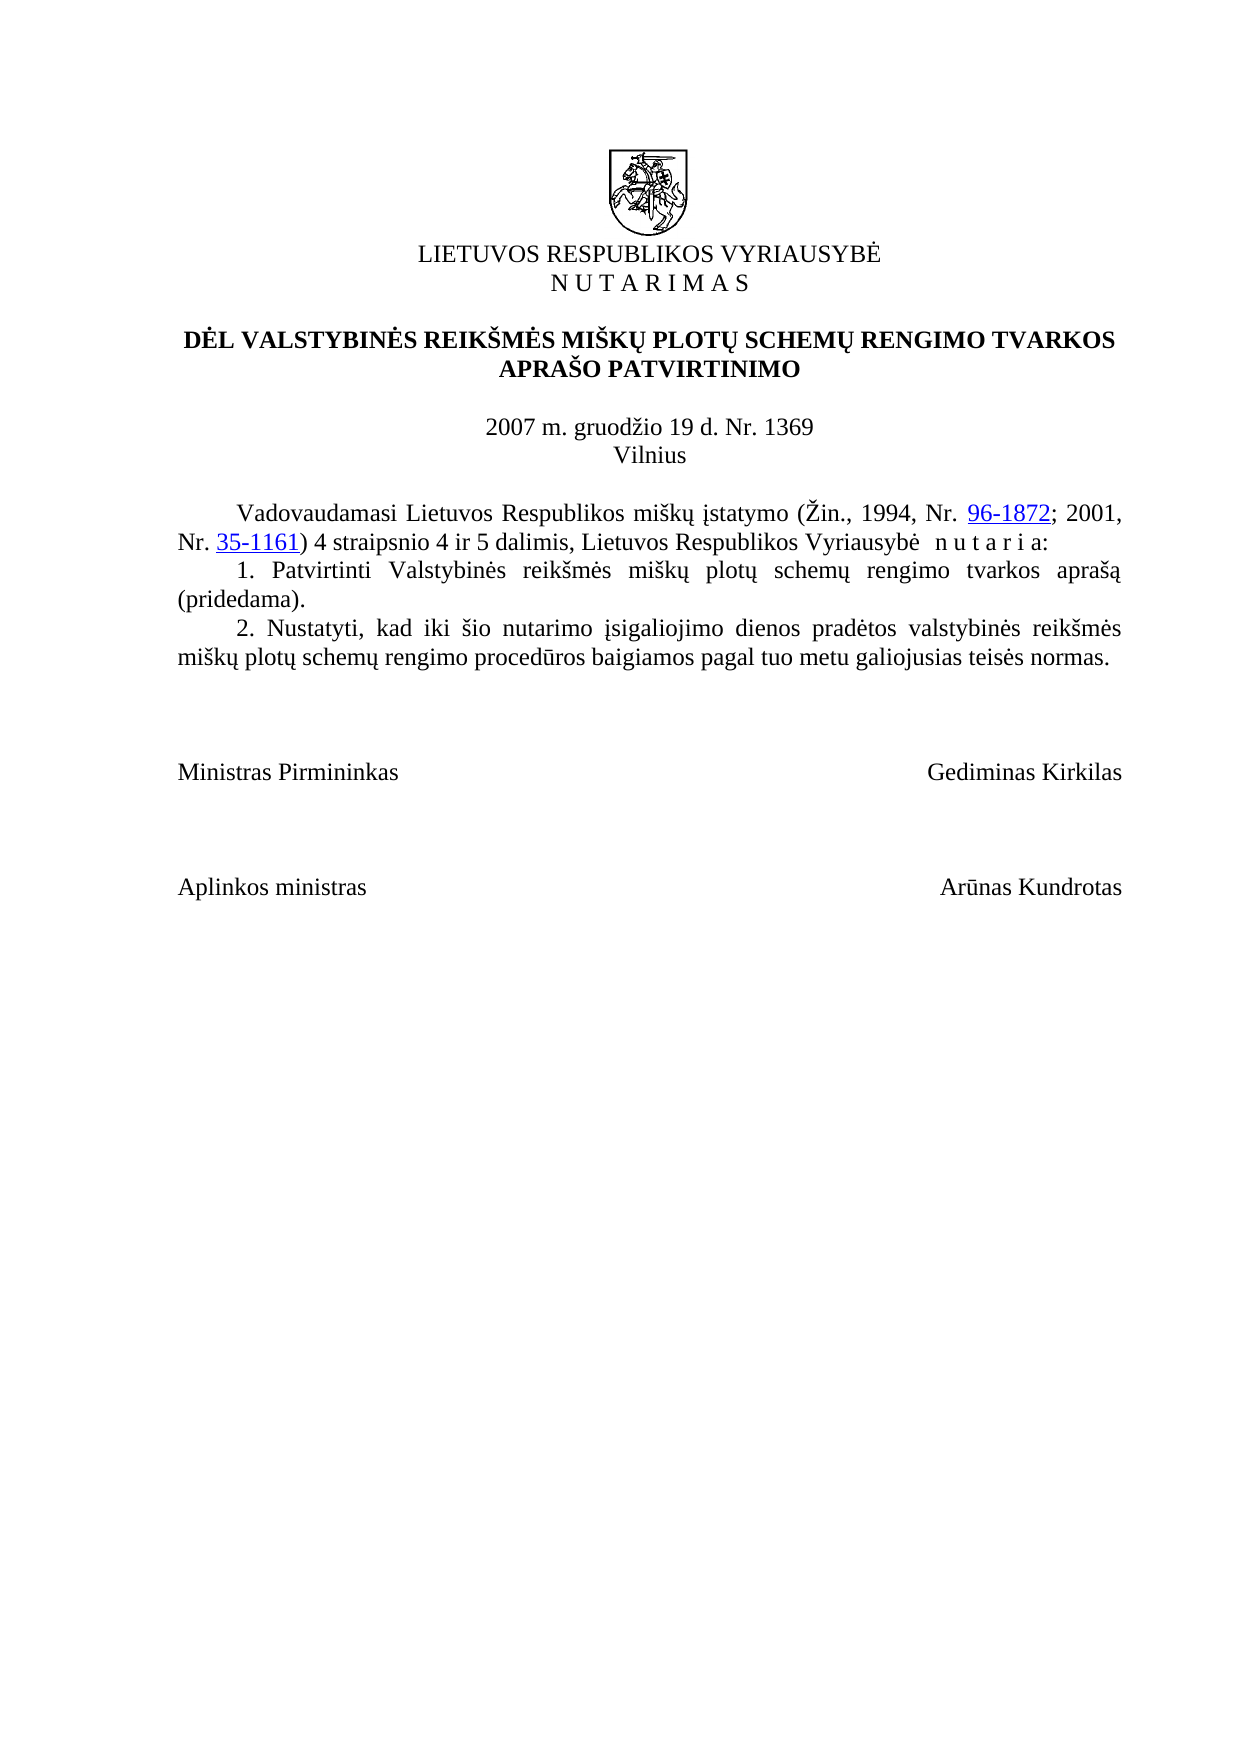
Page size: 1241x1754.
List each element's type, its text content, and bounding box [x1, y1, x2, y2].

text DĖL VALSTYBINĖS REIKŠMĖS MIŠKŲ PLOTŲ SCHEMŲ RENGIMO TVARKOS APRAŠO patvirtinimo [177, 325, 1122, 383]
text Vadovaudamasi Lietuvos Respublikos miškų įstatymo (Žin., 1994, Nr. 96-1872; 2001, Nr. 35-1161) 4 straipsnio 4 ir 5 dalimis, Lietuvos Respublikos Vyriausybė nutaria: [177, 498, 1122, 555]
text Ministras Pirmininkas Gediminas Kirkilas [177, 757, 1122, 785]
text 2007 m. gruodžio 19 d. Nr. 1369 [177, 412, 1122, 440]
text Lietuvos Respublikos Vyriausybė [177, 239, 1122, 268]
text NUTARIMAS [177, 268, 1122, 297]
text 2. Nustatyti, kad iki šio nutarimo įsigaliojimo dienos pradėtos valstybinės reikšmės miškų plotų schemų rengimo procedūros baigiamos pagal tuo metu galiojusias teisės normas. [177, 613, 1122, 670]
text Aplinkos ministras Arūnas Kundrotas [177, 872, 1122, 900]
text 1. Patvirtinti Valstybinės reikšmės miškų plotų schemų rengimo tvarkos aprašą (pridedama). [177, 555, 1122, 613]
text Vilnius [177, 440, 1122, 469]
